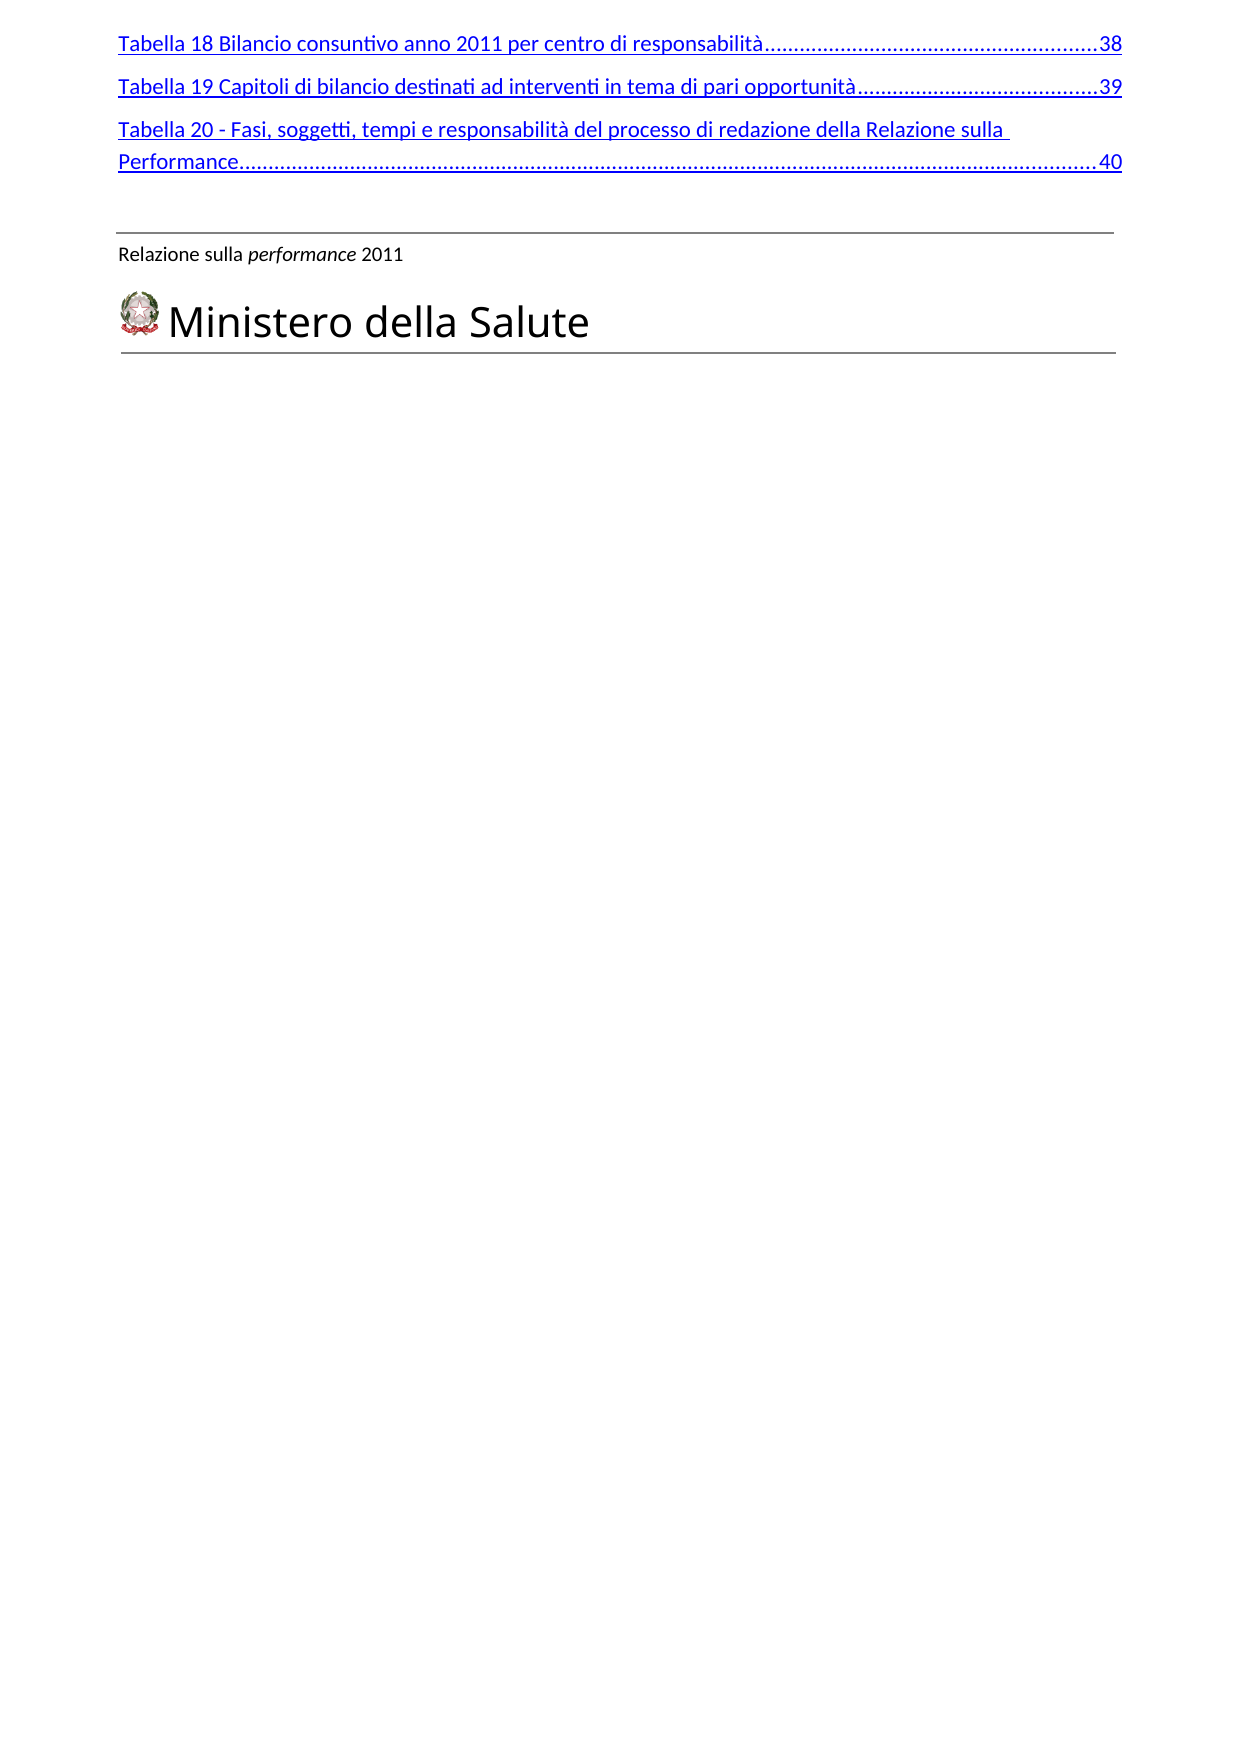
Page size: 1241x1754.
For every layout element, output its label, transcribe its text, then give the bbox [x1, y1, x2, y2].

text Relazione sulla performance 2011 [118, 241, 1122, 267]
text Tabella 20 - Fasi, soggetti, tempi e responsabilità del processo di redazione della Relazione sulla Performance 40 [118, 115, 1122, 171]
picture [119, 290, 161, 337]
text Tabella 18 Bilancio consuntivo anno 2011 per centro di responsabilità 38 [118, 29, 1122, 54]
text Tabella 19 Capitoli di bilancio destinati ad interventi in tema di pari opportunità 39 [118, 72, 1122, 96]
text Ministero della Salute [118, 288, 1122, 349]
